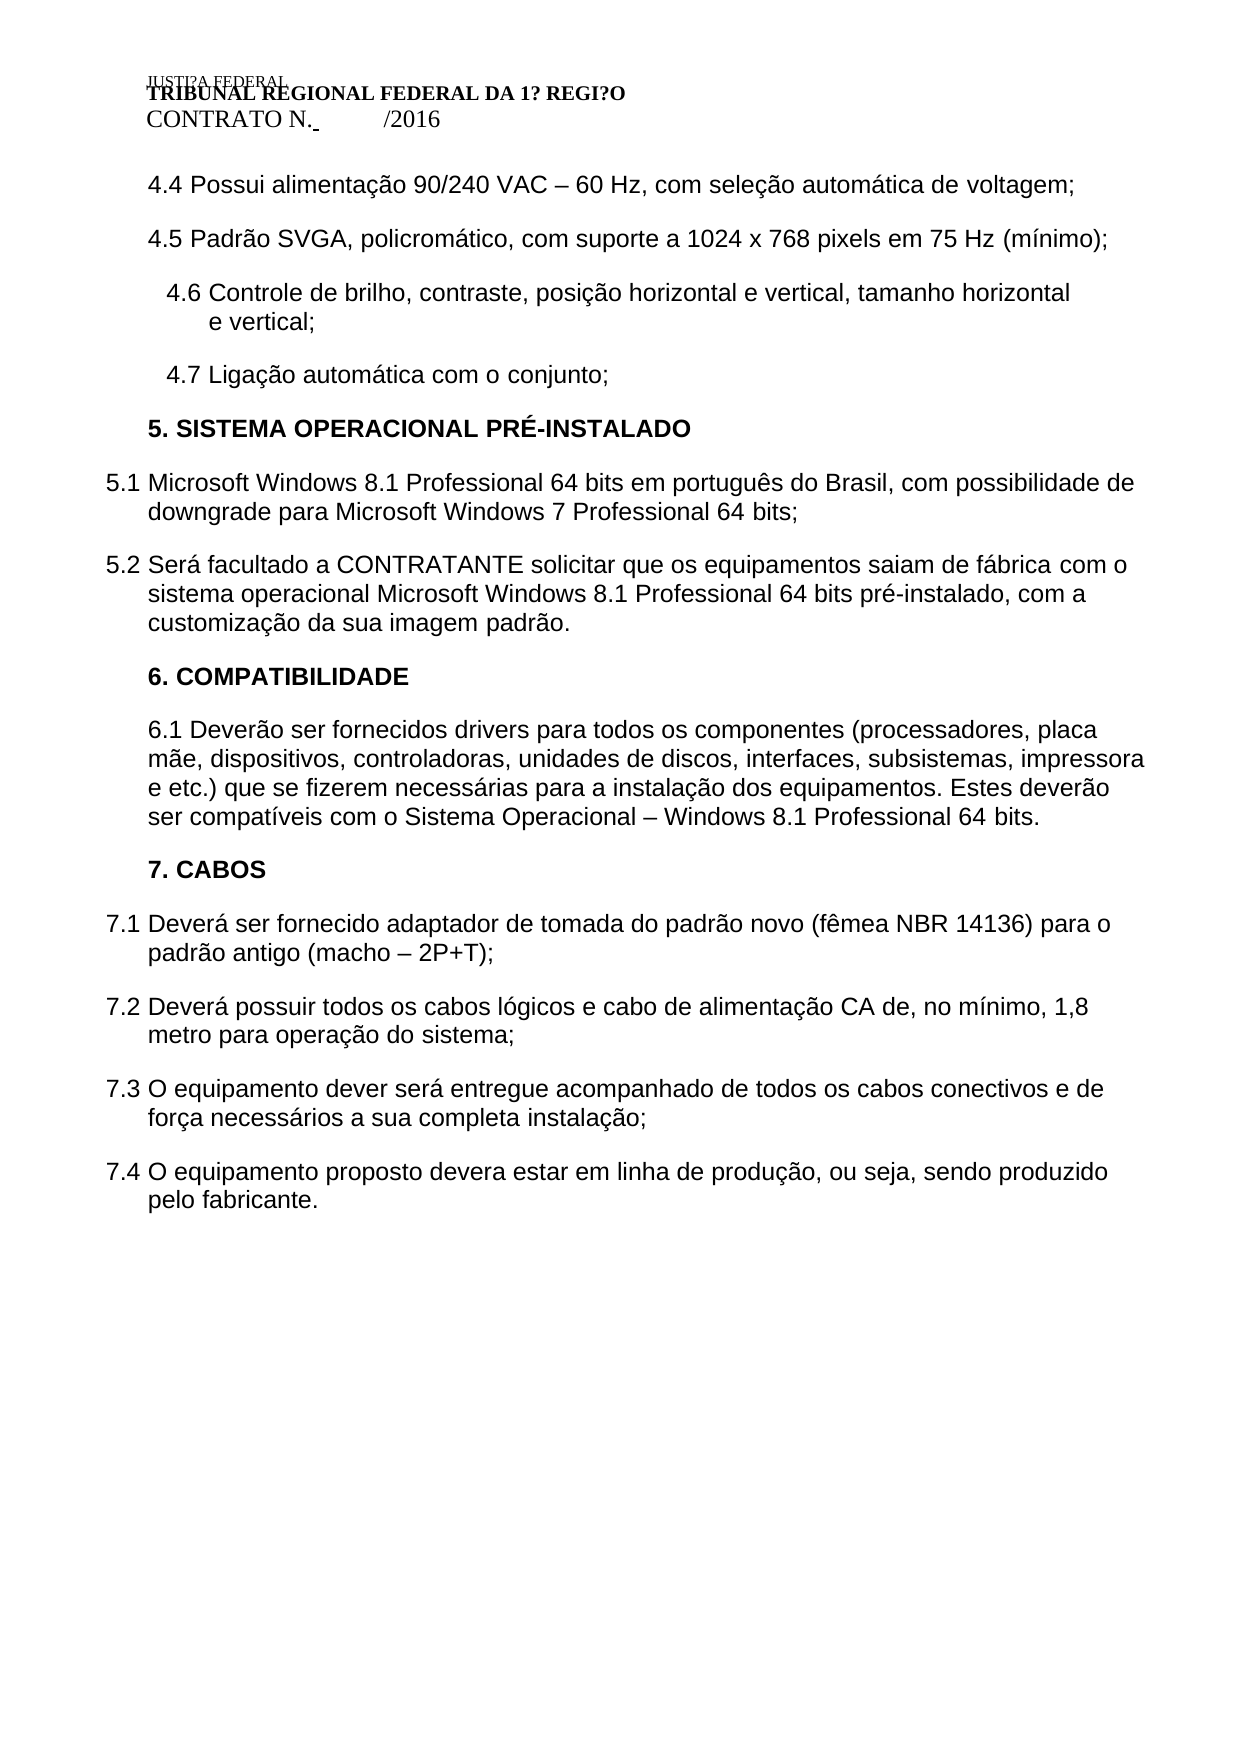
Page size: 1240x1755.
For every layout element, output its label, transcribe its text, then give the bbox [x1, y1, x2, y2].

list Possui alimentação 90/240 VAC – 60 Hz, com seleção automática de voltagem; [148, 170, 1169, 199]
list O equipamento proposto devera estar em linha de produção, ou seja, sendo produzido pelo fabricante. [129, 1157, 1152, 1214]
list Será facultado a CONTRATANTE solicitar que os equipamentos saiam de fábrica com o sistema operacional Microsoft Windows 8.1 Professional 64 bits pré-instalado, com a customização da sua imagem padrão. [129, 551, 1148, 637]
list Ligação automática com o conjunto; [166, 360, 1169, 389]
list Microsoft Windows 8.1 Professional 64 bits em português do Brasil, com possibilidade de downgrade para Microsoft Windows 7 Professional 64 bits; [129, 468, 1143, 525]
text 6.1 Deverão ser fornecidos drivers para todos os componentes (processadores, placa mãe, dispositivos, controladoras, unidades de discos, interfaces, subsistemas, impressora e etc.) que se fizerem necessárias para a instalação dos equipamentos. Estes deverão ser compatíveis com o Sistema Operacional – Windows 8.1 Professional 64 bits. [148, 716, 1146, 831]
list Deverá ser fornecido adaptador de tomada do padrão novo (fêmea NBR 14136) para o padrão antigo (macho – 2P+T); [129, 909, 1134, 967]
subtitle COMPATIBILIDADE [148, 662, 1169, 691]
list Deverá possuir todos os cabos lógicos e cabo de alimentação CA de, no mínimo, 1,8 metro para operação do sistema; [129, 992, 1132, 1049]
subtitle CABOS [148, 856, 1169, 884]
list Controle de brilho, contraste, posição horizontal e vertical, tamanho horizontal e vertical; [166, 278, 1074, 335]
list Padrão SVGA, policromático, com suporte a 1024 x 768 pixels em 75 Hz (mínimo); [148, 224, 1169, 253]
subtitle SISTEMA OPERACIONAL PRÉ-INSTALADO [148, 414, 1169, 443]
list O equipamento dever será entregue acompanhado de todos os cabos conectivos e de força necessários a sua completa instalação; [129, 1074, 1148, 1132]
